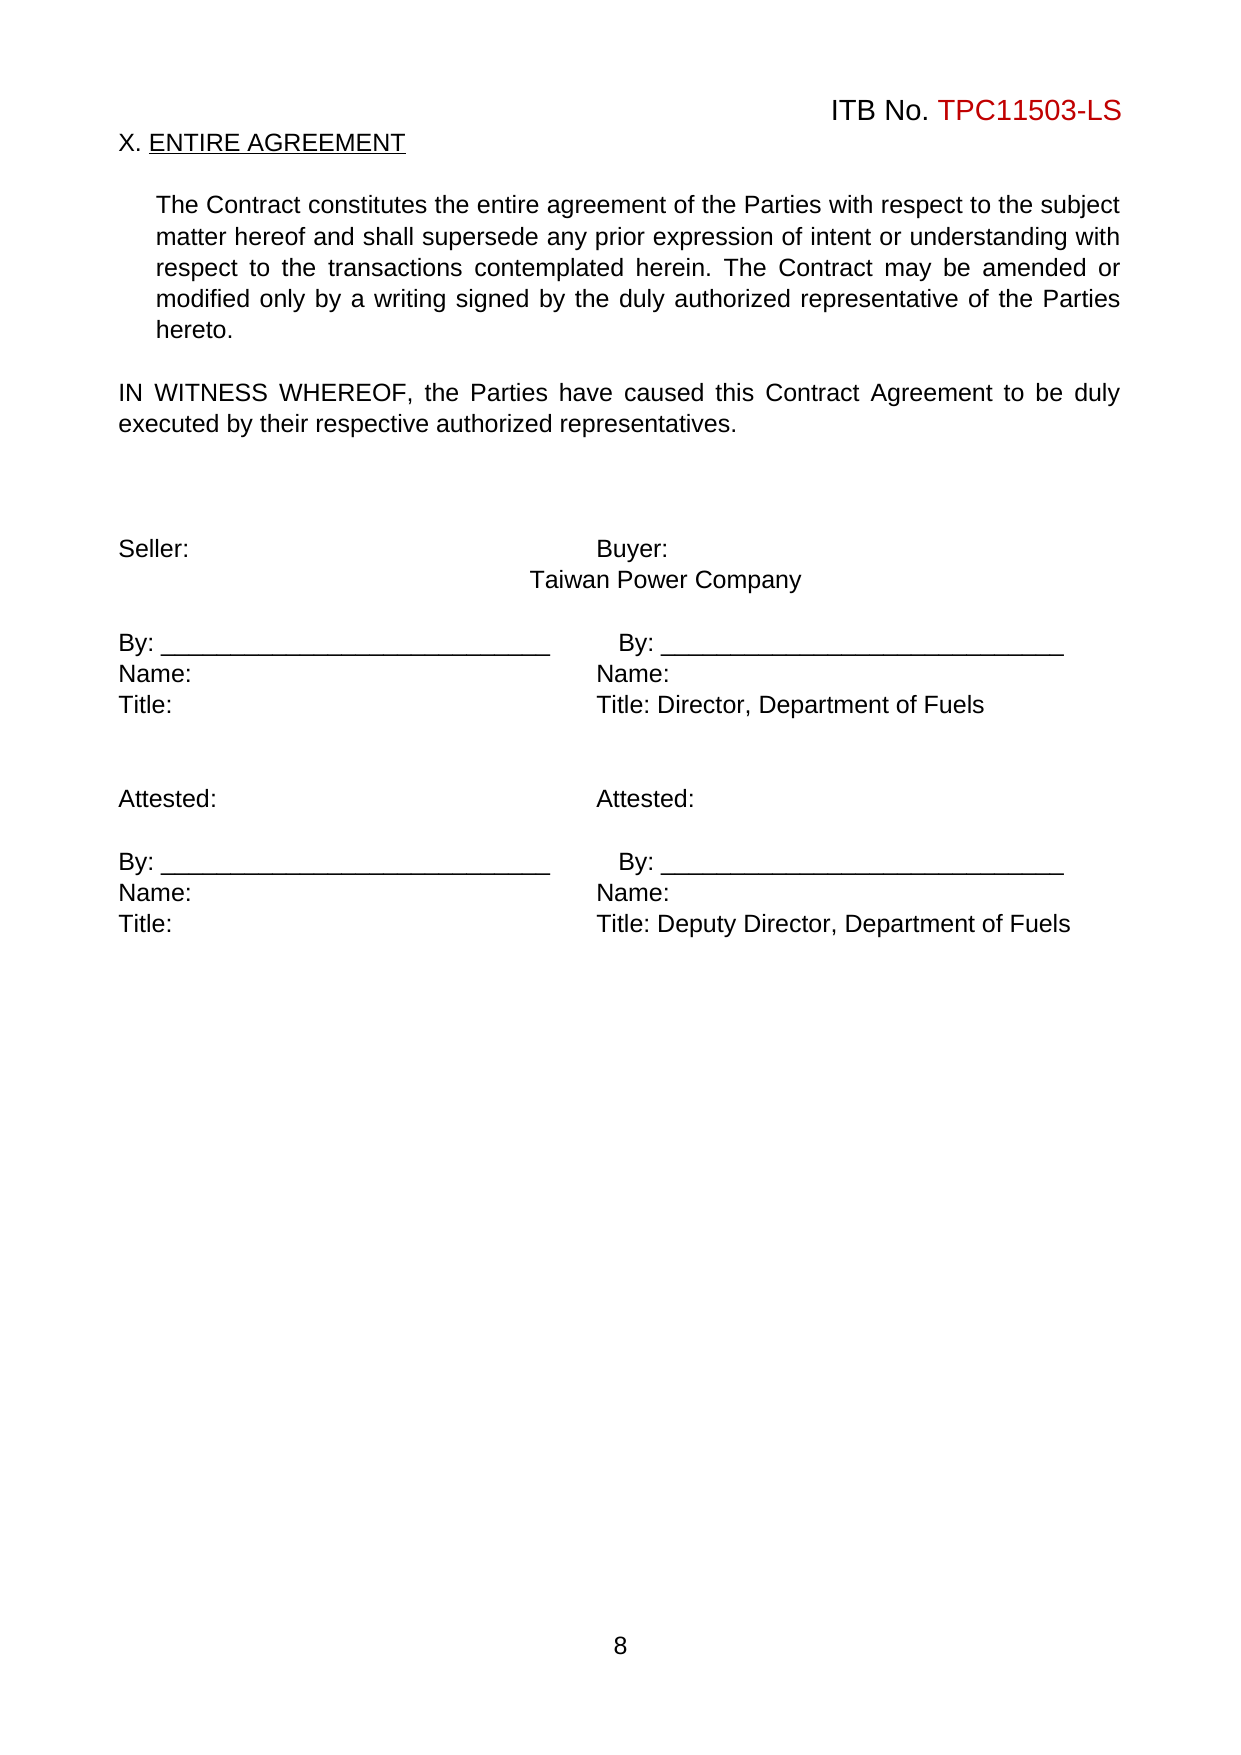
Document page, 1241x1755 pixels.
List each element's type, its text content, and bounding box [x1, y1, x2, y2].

text The Contract constitutes the entire agreement of the Parties with respect to the subject matter hereof and shall supersede any prior expression of intent or understanding with respect to the transactions contemplated herein. The Contract may be amended or modified only by a writing signed by the duly authorized representative of the Parties hereto. [156, 189, 1122, 345]
text IN WITNESS WHEREOF, the Parties have caused this Contract Agreement to be duly executed by their respective authorized representatives. [118, 376, 1122, 439]
text By: ____________________________ By: _____________________________ [118, 845, 1122, 876]
text Seller: Buyer: [118, 532, 1122, 564]
text Taiwan Power Company [118, 564, 1122, 595]
text Name: Name: [118, 876, 1122, 907]
text Name: Name: [118, 657, 1122, 689]
text Title: Title: Deputy Director, Department of Fuels [118, 907, 1153, 939]
text By: ____________________________ By: _____________________________ [118, 626, 1122, 657]
text X. ENTIRE AGREEMENT [118, 126, 1122, 157]
text Attested: Attested: [118, 782, 1122, 814]
text Title: Title: Director, Department of Fuels [118, 689, 1122, 720]
